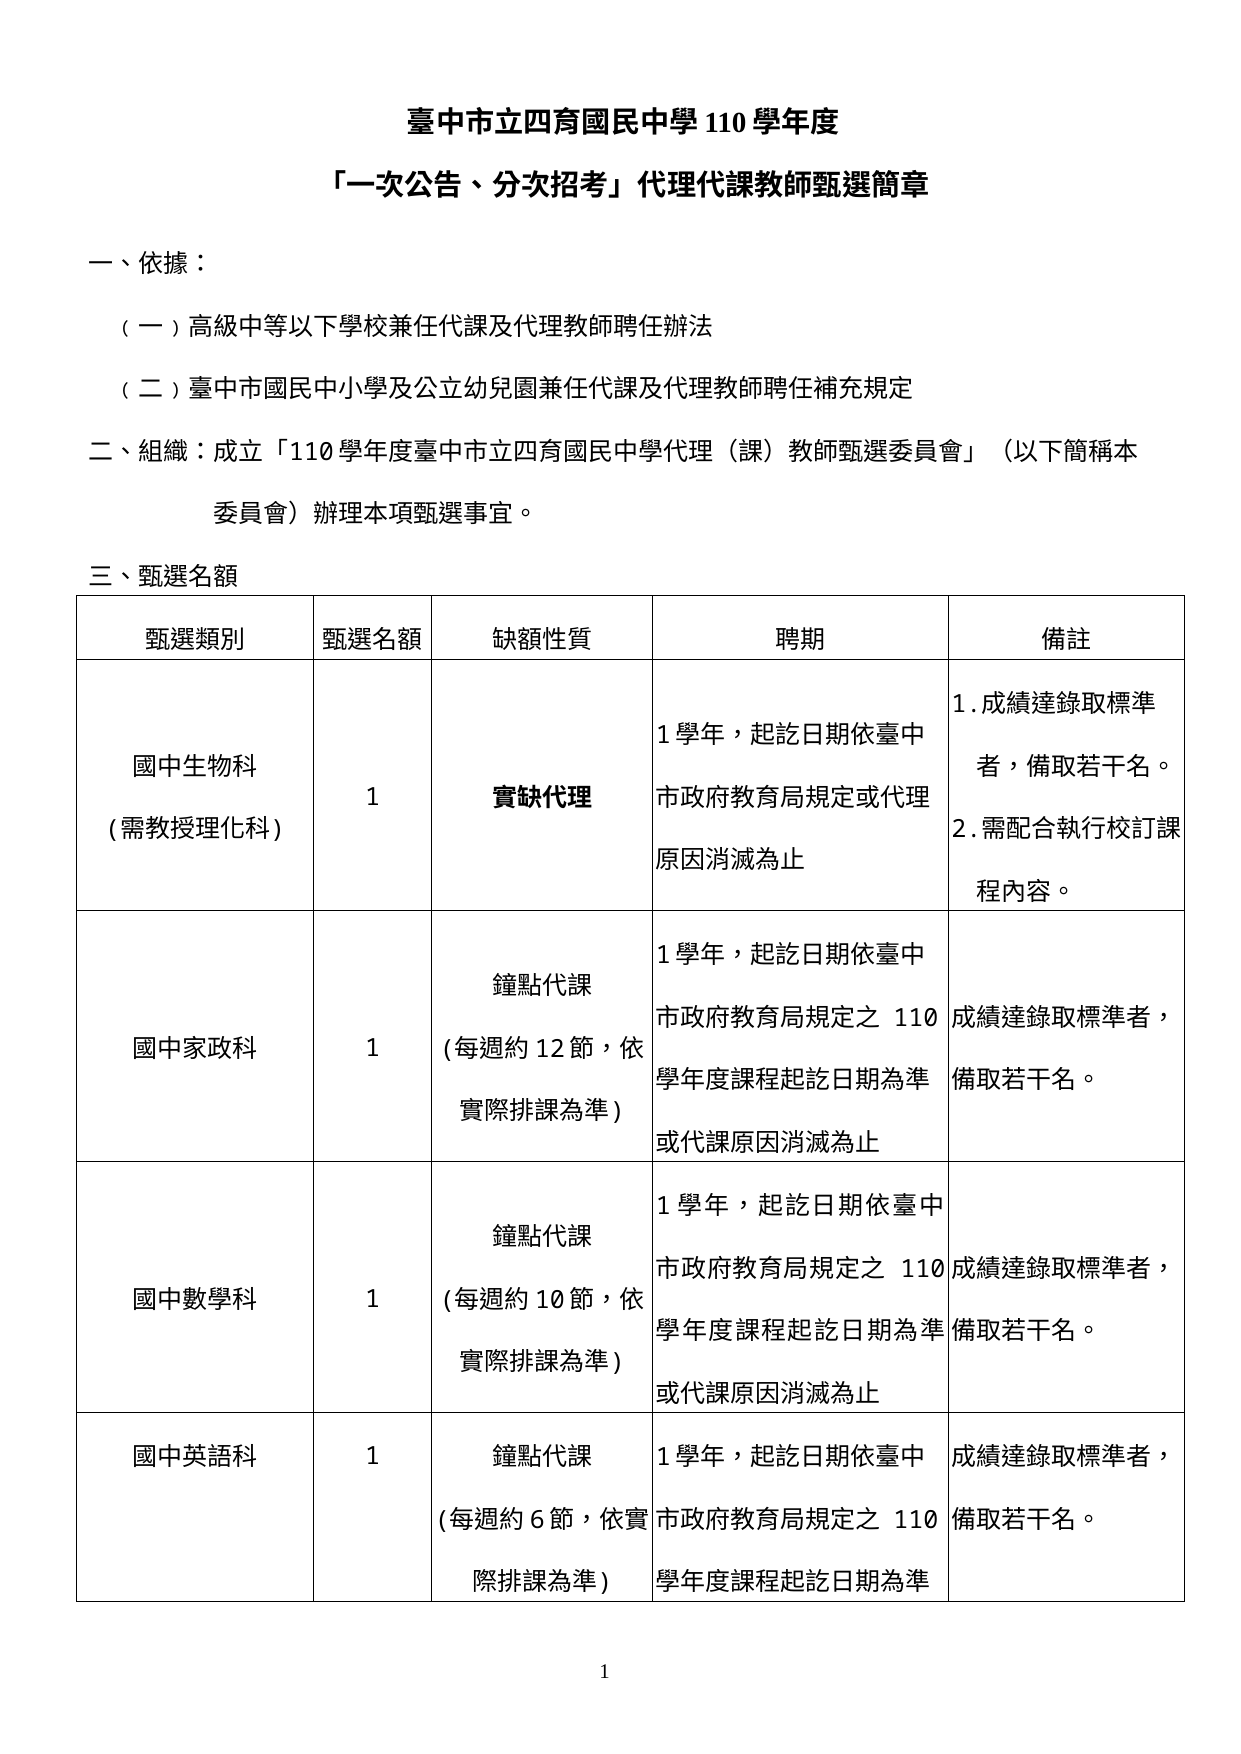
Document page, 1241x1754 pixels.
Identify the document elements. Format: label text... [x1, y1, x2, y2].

table_cell 實缺代理 [432, 660, 652, 910]
table_cell 1學年，起訖日期依臺中市政府教育局規定或代理原因消滅為止 [653, 660, 948, 910]
table_header 甄選類別 [77, 596, 313, 659]
table_cell 國中生物科 (需教授理化科) [77, 660, 313, 910]
table_header 甄選名額 [314, 596, 431, 659]
table_cell 鐘點代課 (每週約6節，依實際排課為準) [432, 1413, 652, 1601]
table_cell 國中數學科 [77, 1162, 313, 1412]
text 「一次公告、分次招考」代理代課教師甄選簡章 [89, 141, 1157, 203]
text 三、甄選名額 [89, 533, 1157, 595]
text 一、依據： [89, 220, 1157, 283]
table_cell 國中家政科 [77, 911, 313, 1161]
table_cell 1 [314, 1413, 431, 1601]
table_header 缺額性質 [432, 596, 652, 659]
text ﹙一﹚高級中等以下學校兼任代課及代理教師聘任辦法 [114, 283, 1157, 345]
table_cell 1學年，起訖日期依臺中市政府教育局規定之 110 學年度課程起訖日期為準或代課原因消滅為止 [653, 911, 948, 1161]
table_cell 國中英語科 [77, 1413, 313, 1601]
table_cell 1 [314, 660, 431, 910]
table_cell 鐘點代課 (每週約10節，依實際排課為準) [432, 1162, 652, 1412]
text 二、組織：成立「110學年度臺中市立四育國民中學代理（課）教師甄選委員會」（以下簡稱本委員會）辦理本項甄選事宜。 [89, 408, 1157, 533]
text 臺中市立四育國民中學110學年度 [89, 78, 1157, 141]
table_cell 成績達錄取標準者，備取若干名。 [949, 1413, 1184, 1601]
table_cell 1學年，起訖日期依臺中市政府教育局規定之 110 學年度課程起訖日期為準或代課原因消滅為止 [653, 1162, 948, 1412]
table_header 備註 [949, 596, 1184, 659]
table_cell 1學年，起訖日期依臺中市政府教育局規定之 110 學年度課程起訖日期為準 [653, 1413, 948, 1601]
table_cell 1.成績達錄取標準者，備取若干名。 2.需配合執行校訂課程內容。 [949, 660, 1184, 910]
table_cell 鐘點代課 (每週約12節，依實際排課為準) [432, 911, 652, 1161]
table_cell 1 [314, 911, 431, 1161]
table_cell 成績達錄取標準者，備取若干名。 [949, 1162, 1184, 1412]
text ﹙二﹚臺中市國民中小學及公立幼兒園兼任代課及代理教師聘任補充規定 [114, 345, 1157, 408]
table_header 聘期 [653, 596, 948, 659]
table_cell 成績達錄取標準者，備取若干名。 [949, 911, 1184, 1161]
table_cell 1 [314, 1162, 431, 1412]
